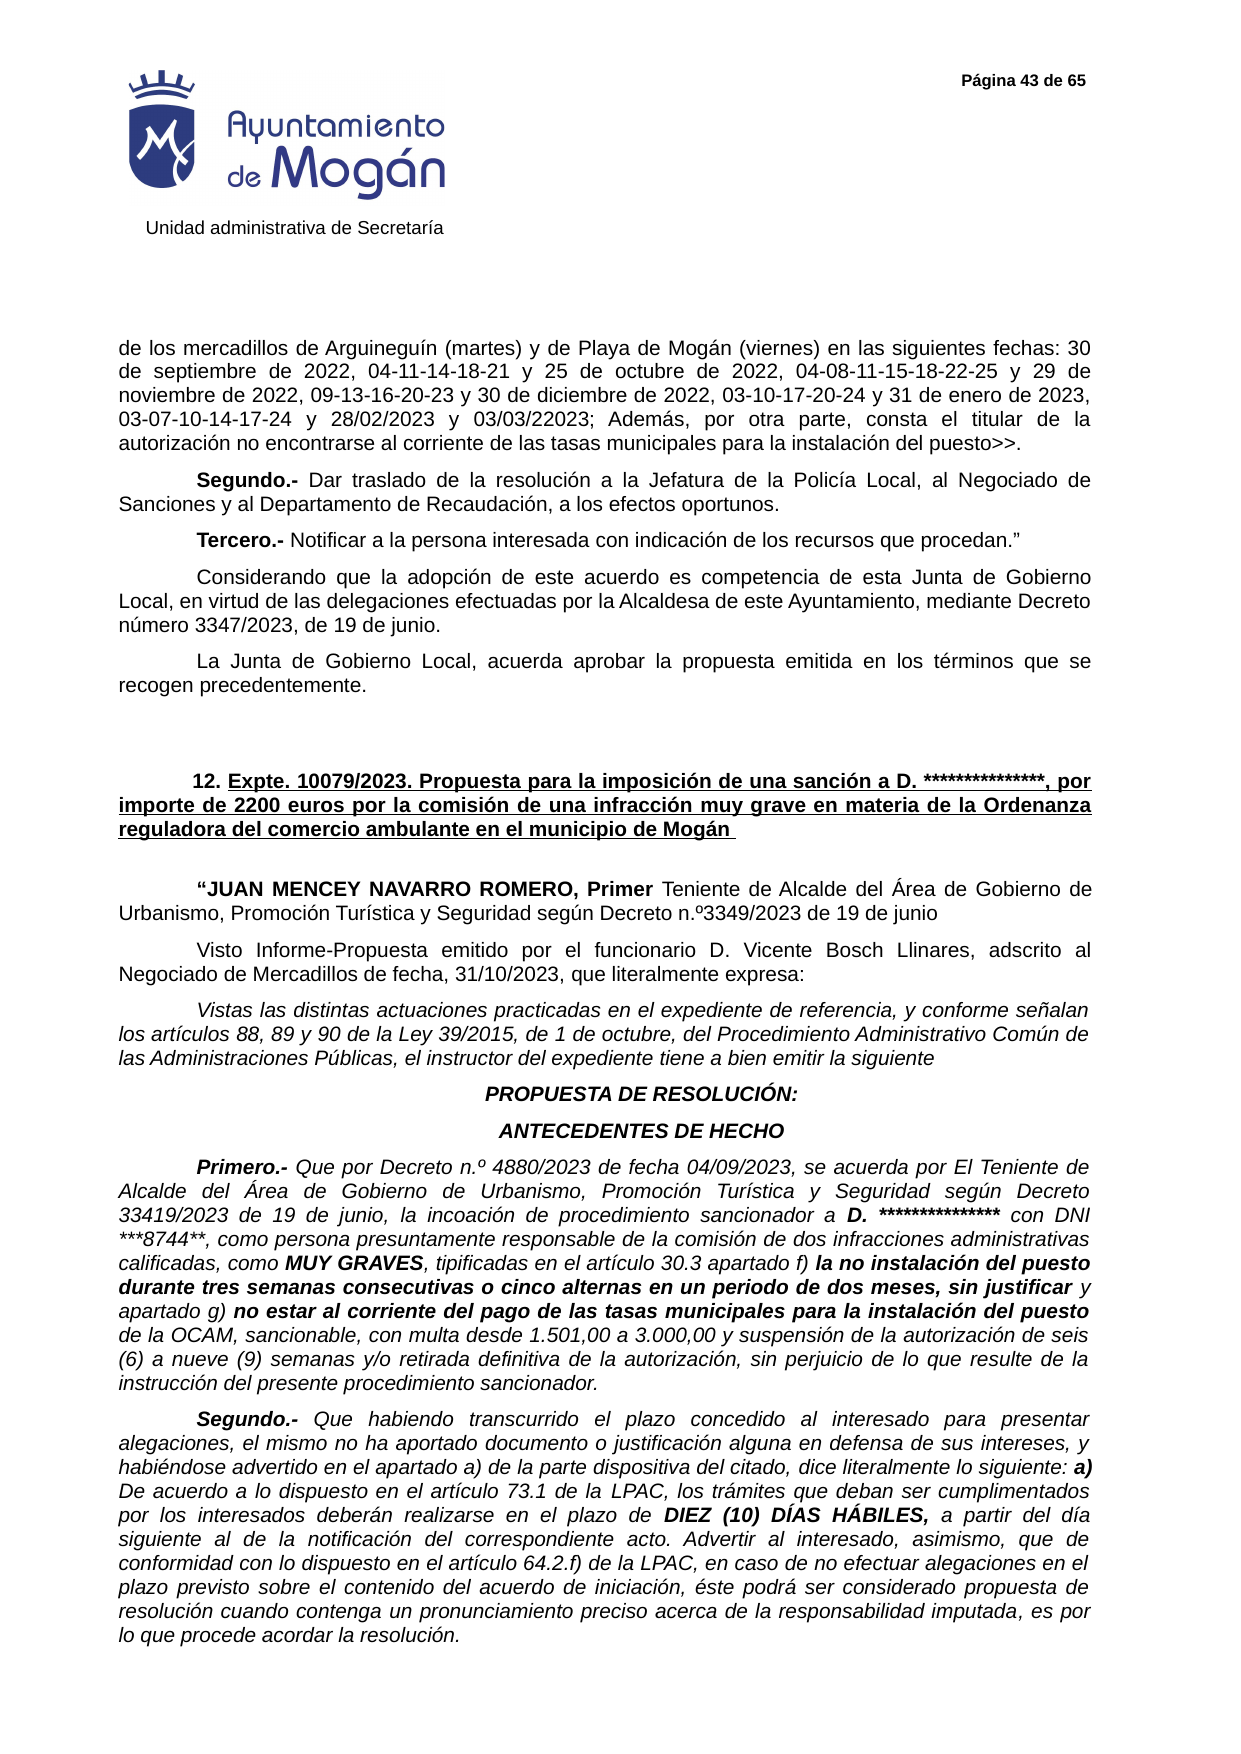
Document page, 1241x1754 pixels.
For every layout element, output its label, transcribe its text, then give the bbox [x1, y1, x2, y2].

text reguladora del comercio ambulante en el municipio de Mogán [118, 815, 1092, 841]
text Segundo.- Que habiendo transcurrido el plazo concedido al interesado para presentar alegaciones, el mismo no ha aportado documento o justificación alguna en defensa de sus intereses, y habiéndose advertido en el apartado a) de la parte dispositiva del citado, dice literalmente lo siguiente: a) De acuerdo a lo dispuesto en el artículo 73.1 de la LPAC, los trámites que deban ser cumplimentados por los interesados deberán realizarse en el plazo de DIEZ (10) DÍAS HÁBILES, a partir del día siguiente al de la notificación del correspondiente acto. Advertir al interesado, asimismo, que de conformidad con lo dispuesto en el artículo 64.2.f) de la LPAC, en caso de no efectuar alegaciones en el plazo previsto sobre el contenido del acuerdo de iniciación, éste podrá ser considerado propuesta de resolución cuando contenga un pronunciamiento preciso acerca de la responsabilidad imputada, es por lo que procede acordar la resolución. [118, 1407, 1092, 1647]
text 12. Expte. 10079/2023. Propuesta para la imposición de una sanción a D. ***************, por importe de 2200 euros por la comisión de una infracción muy grave en materia de la Ordenanza [118, 769, 1092, 814]
text Primero.- Que por Decreto n.º 4880/2023 de fecha 04/09/2023, se acuerda por El Teniente de Alcalde del Área de Gobierno de Urbanismo, Promoción Turística y Seguridad según Decreto 33419/2023 de 19 de junio, la incoación de procedimiento sancionador a D. *************** con DNI ***8744**, como persona presuntamente responsable de la comisión de dos infracciones administrativas calificadas, como MUY GRAVES, tipificadas en el artículo 30.3 apartado f) la no instalación del puesto durante tres semanas consecutivas o cinco alternas en un periodo de dos meses, sin justificar y apartado g) no estar al corriente del pago de las tasas municipales para la instalación del puesto de la OCAM, sancionable, con multa desde 1.501,00 a 3.000,00 y suspensión de la autorización de seis (6) a nueve (9) semanas y/o retirada definitiva de la autorización, sin perjuicio de lo que resulte de la instrucción del presente procedimiento sancionador. [118, 1155, 1092, 1395]
text de los mercadillos de Arguineguín (martes) y de Playa de Mogán (viernes) en las siguientes fechas: 30 de septiembre de 2022, 04-11-14-18-21 y 25 de octubre de 2022, 04-08-11-15-18-22-25 y 29 de noviembre de 2022, 09-13-16-20-23 y 30 de diciembre de 2022, 03-10-17-20-24 y 31 de enero de 2023, 03-07-10-14-17-24 y 28/02/2023 y 03/03/22023; Además, por otra parte, consta el titular de la autorización no encontrarse al corriente de las tasas municipales para la instalación del puesto>>. [118, 335, 1092, 455]
text La Junta de Gobierno Local, acuerda aprobar la propuesta emitida en los términos que se recogen precedentemente. [118, 649, 1092, 697]
text Vistas las distintas actuaciones practicadas en el expediente de referencia, y conforme señalan los artículos 88, 89 y 90 de la Ley 39/2015, de 1 de octubre, del Procedimiento Administrativo Común de las Administraciones Públicas, el instructor del expediente tiene a bien emitir la siguiente [118, 998, 1092, 1070]
text PROPUESTA DE RESOLUCIÓN: [118, 1082, 1092, 1106]
text Segundo.- Dar traslado de la resolución a la Jefatura de la Policía Local, al Negociado de Sanciones y al Departamento de Recaudación, a los efectos oportunos. [118, 468, 1092, 516]
text Tercero.- Notificar a la persona interesada con indicación de los recursos que procedan.” [118, 528, 1092, 552]
text Visto Informe-Propuesta emitido por el funcionario D. Vicente Bosch Llinares, adscrito al Negociado de Mercadillos de fecha, 31/10/2023, que literalmente expresa: [118, 937, 1092, 985]
text ANTECEDENTES DE HECHO [118, 1119, 1092, 1143]
text “JUAN MENCEY NAVARRO ROMERO, Primer Teniente de Alcalde del Área de Gobierno de Urbanismo, Promoción Turística y Seguridad según Decreto n.º3349/2023 de 19 de junio [118, 877, 1092, 925]
picture [128, 70, 445, 206]
text Considerando que la adopción de este acuerdo es competencia de esta Junta de Gobierno Local, en virtud de las delegaciones efectuadas por la Alcaldesa de este Ayuntamiento, mediante Decreto número 3347/2023, de 19 de junio. [118, 564, 1092, 636]
